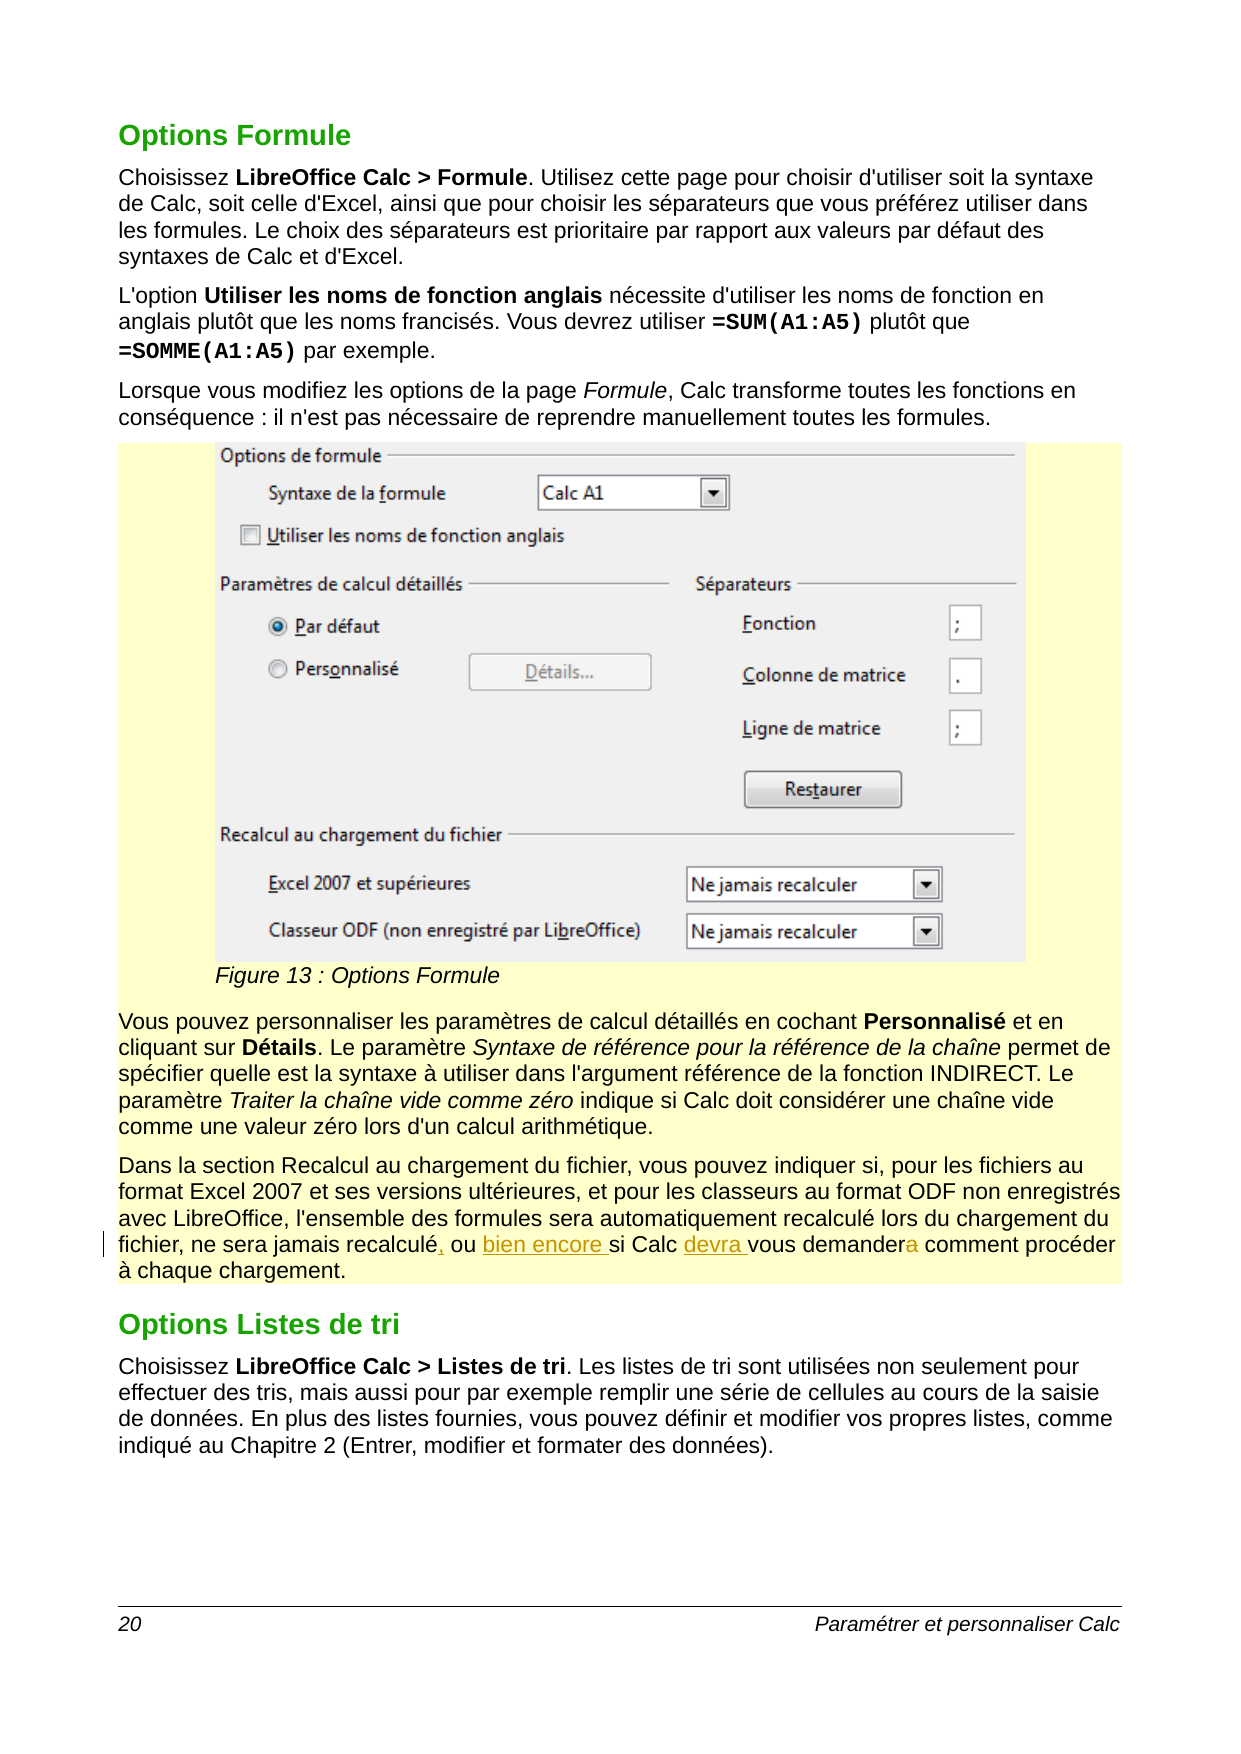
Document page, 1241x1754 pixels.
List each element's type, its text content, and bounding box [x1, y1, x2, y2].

text Lorsque vous modifiez les options de la page Formule, Calc transforme toutes les fonctions en conséquence : il n'est pas nécessaire de reprendre manuellement toutes les formules. [118, 377, 1122, 430]
text Choisissez LibreOffice Calc > Listes de tri. Les listes de tri sont utilisées non seulement pour effectuer des tris, mais aussi pour par exemple remplir une série de cellules au cours de la saisie de données. En plus des listes fournies, vous pouvez définir et modifier vos propres listes, comme indiqué au Chapitre 2 (Entrer, modifier et formater des données). [118, 1353, 1122, 1458]
text Figure 13 : Options Formule [215, 962, 1026, 988]
text Choisissez LibreOffice Calc > Formule. Utilisez cette page pour choisir d'utiliser soit la syntaxe de Calc, soit celle d'Excel, ainsi que pour choisir les séparateurs que vous préférez utiliser dans les formules. Le choix des séparateurs est prioritaire par rapport aux valeurs par défaut des syntaxes de Calc et d'Excel. [118, 164, 1122, 269]
subtitle Options Listes de tri [118, 1307, 1122, 1340]
text Vous pouvez personnaliser les paramètres de calcul détaillés en cochant Personnalisé et en cliquant sur Détails. Le paramètre Syntaxe de référence pour la référence de la chaîne permet de spécifier quelle est la syntaxe à utiliser dans l'argument référence de la fonction INDIRECT. Le paramètre Traiter la chaîne vide comme zéro indique si Calc doit considérer une chaîne vide comme une valeur zéro lors d'un calcul arithmétique. [118, 1008, 1122, 1139]
text Dans la section Recalcul au chargement du fichier, vous pouvez indiquer si, pour les fichiers au format Excel 2007 et ses versions ultérieures, et pour les classeurs au format ODF non enregistrés avec LibreOffice, l'ensemble des formules sera automatiquement recalculé lors du chargement du fichier, ne sera jamais recalculé, ou bien encore si Calc devra vous demander comment procéder à chaque chargement. [118, 1152, 1122, 1284]
text L'option Utiliser les noms de fonction anglais nécessite d'utiliser les noms de fonction en anglais plutôt que les noms francisés. Vous devrez utiliser =SUM(A1:A5) plutôt que =SOMME(A1:A5) par exemple. [118, 282, 1122, 365]
subtitle Options Formule [118, 118, 1122, 152]
picture [215, 442, 1026, 962]
